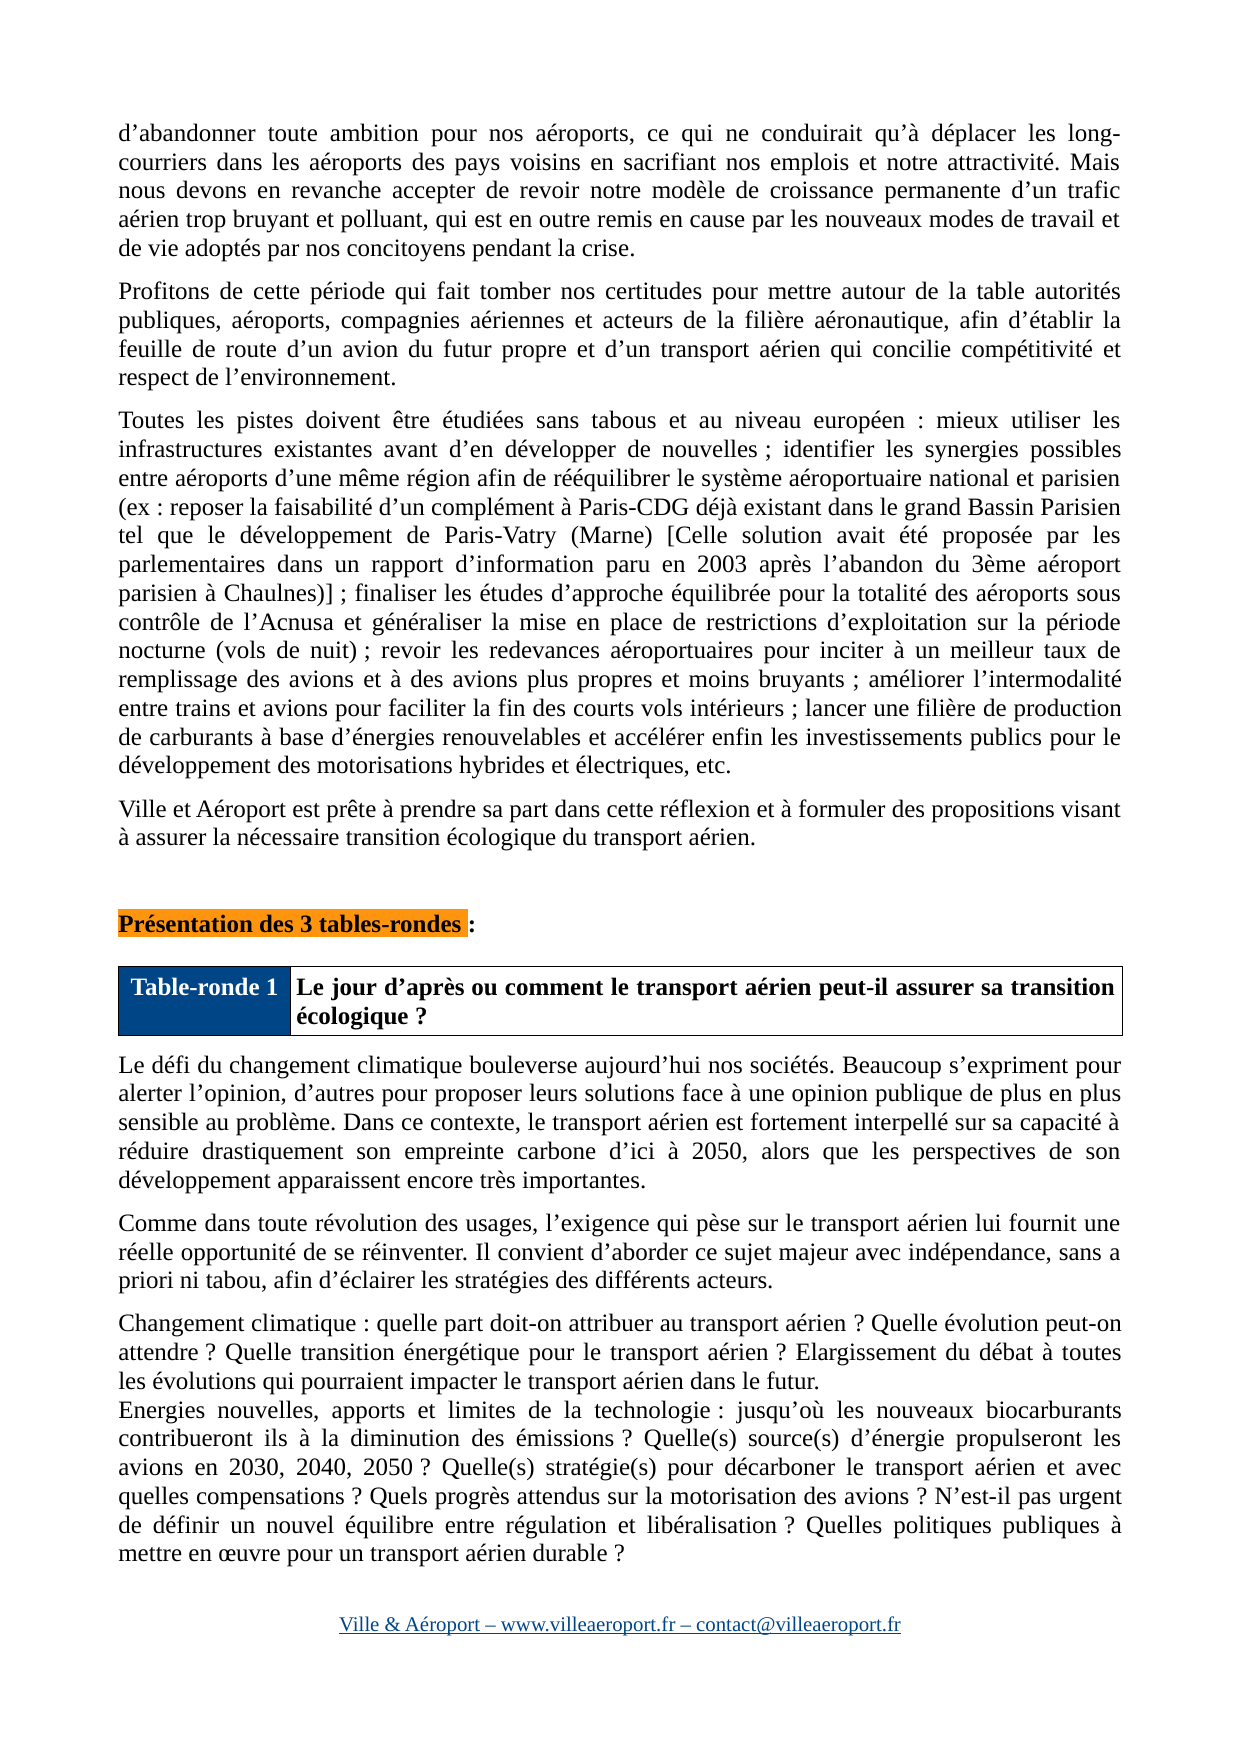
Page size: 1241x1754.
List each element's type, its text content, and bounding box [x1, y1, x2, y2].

text Energies nouvelles, apports et limites de la technologie : jusqu’où les nouveaux biocarburants contribueront ils à la diminution des émissions ? Quelle(s) source(s) d’énergie propulseront les avions en 2030, 2040, 2050 ? Quelle(s) stratégie(s) pour décarboner le transport aérien et avec quelles compensations ? Quels progrès attendus sur la motorisation des avions ? N’est-il pas urgent de définir un nouvel équilibre entre régulation et libéralisation ? Quelles politiques publiques à mettre en œuvre pour un transport aérien durable ? [118, 1395, 1122, 1567]
text Présentation des 3 tables-rondes : [118, 909, 1122, 937]
table_header Table-ronde 1 [119, 967, 290, 1035]
text Toutes les pistes doivent être étudiées sans tabous et au niveau européen : mieux utiliser les infrastructures existantes avant d’en développer de nouvelles ; identifier les synergies possibles entre aéroports d’une même région afin de rééquilibrer le système aéroportuaire national et parisien (ex : reposer la faisabilité d’un complément à Paris-CDG déjà existant dans le grand Bassin Parisien tel que le développement de Paris-Vatry (Marne) [Celle solution avait été proposée par les parlementaires dans un rapport d’information paru en 2003 après l’abandon du 3ème aéroport parisien à Chaulnes)] ; finaliser les études d’approche équilibrée pour la totalité des aéroports sous contrôle de l’Acnusa et généraliser la mise en place de restrictions d’exploitation sur la période nocturne (vols de nuit) ; revoir les redevances aéroportuaires pour inciter à un meilleur taux de remplissage des avions et à des avions plus propres et moins bruyants ; améliorer l’intermodalité entre trains et avions pour faciliter la fin des courts vols intérieurs ; lancer une filière de production de carburants à base d’énergies renouvelables et accélérer enfin les investissements publics pour le développement des motorisations hybrides et électriques, etc. [118, 406, 1122, 779]
text Comme dans toute révolution des usages, l’exigence qui pèse sur le transport aérien lui fournit une réelle opportunité de se réinventer. Il convient d’aborder ce sujet majeur avec indépendance, sans a priori ni tabou, afin d’éclairer les stratégies des différents acteurs. [118, 1208, 1122, 1294]
text Ville et Aéroport est prête à prendre sa part dans cette réflexion et à formuler des propositions visant à assurer la nécessaire transition écologique du transport aérien. [118, 794, 1122, 851]
text Changement climatique : quelle part doit-on attribuer au transport aérien ? Quelle évolution peut-on attendre ? Quelle transition énergétique pour le transport aérien ? Elargissement du débat à toutes les évolutions qui pourraient impacter le transport aérien dans le futur. [118, 1308, 1122, 1395]
text Le défi du changement climatique bouleverse aujourd’hui nos sociétés. Beaucoup s’expriment pour alerter l’opinion, d’autres pour proposer leurs solutions face à une opinion publique de plus en plus sensible au problème. Dans ce contexte, le transport aérien est fortement interpellé sur sa capacité à réduire drastiquement son empreinte carbone d’ici à 2050, alors que les perspectives de son développement apparaissent encore très importantes. [118, 1050, 1122, 1193]
text d’abandonner toute ambition pour nos aéroports, ce qui ne conduirait qu’à déplacer les long-courriers dans les aéroports des pays voisins en sacrifiant nos emplois et notre attractivité. Mais nous devons en revanche accepter de revoir notre modèle de croissance permanente d’un trafic aérien trop bruyant et polluant, qui est en outre remis en cause par les nouveaux modes de travail et de vie adoptés par nos concitoyens pendant la crise. [118, 118, 1122, 262]
text Profitons de cette période qui fait tomber nos certitudes pour mettre autour de la table autorités publiques, aéroports, compagnies aériennes et acteurs de la filière aéronautique, afin d’établir la feuille de route d’un avion du futur propre et d’un transport aérien qui concilie compétitivité et respect de l’environnement. [118, 276, 1122, 391]
table_header Le jour d’après ou comment le transport aérien peut-il assurer sa transition écologique ? [291, 967, 1122, 1035]
